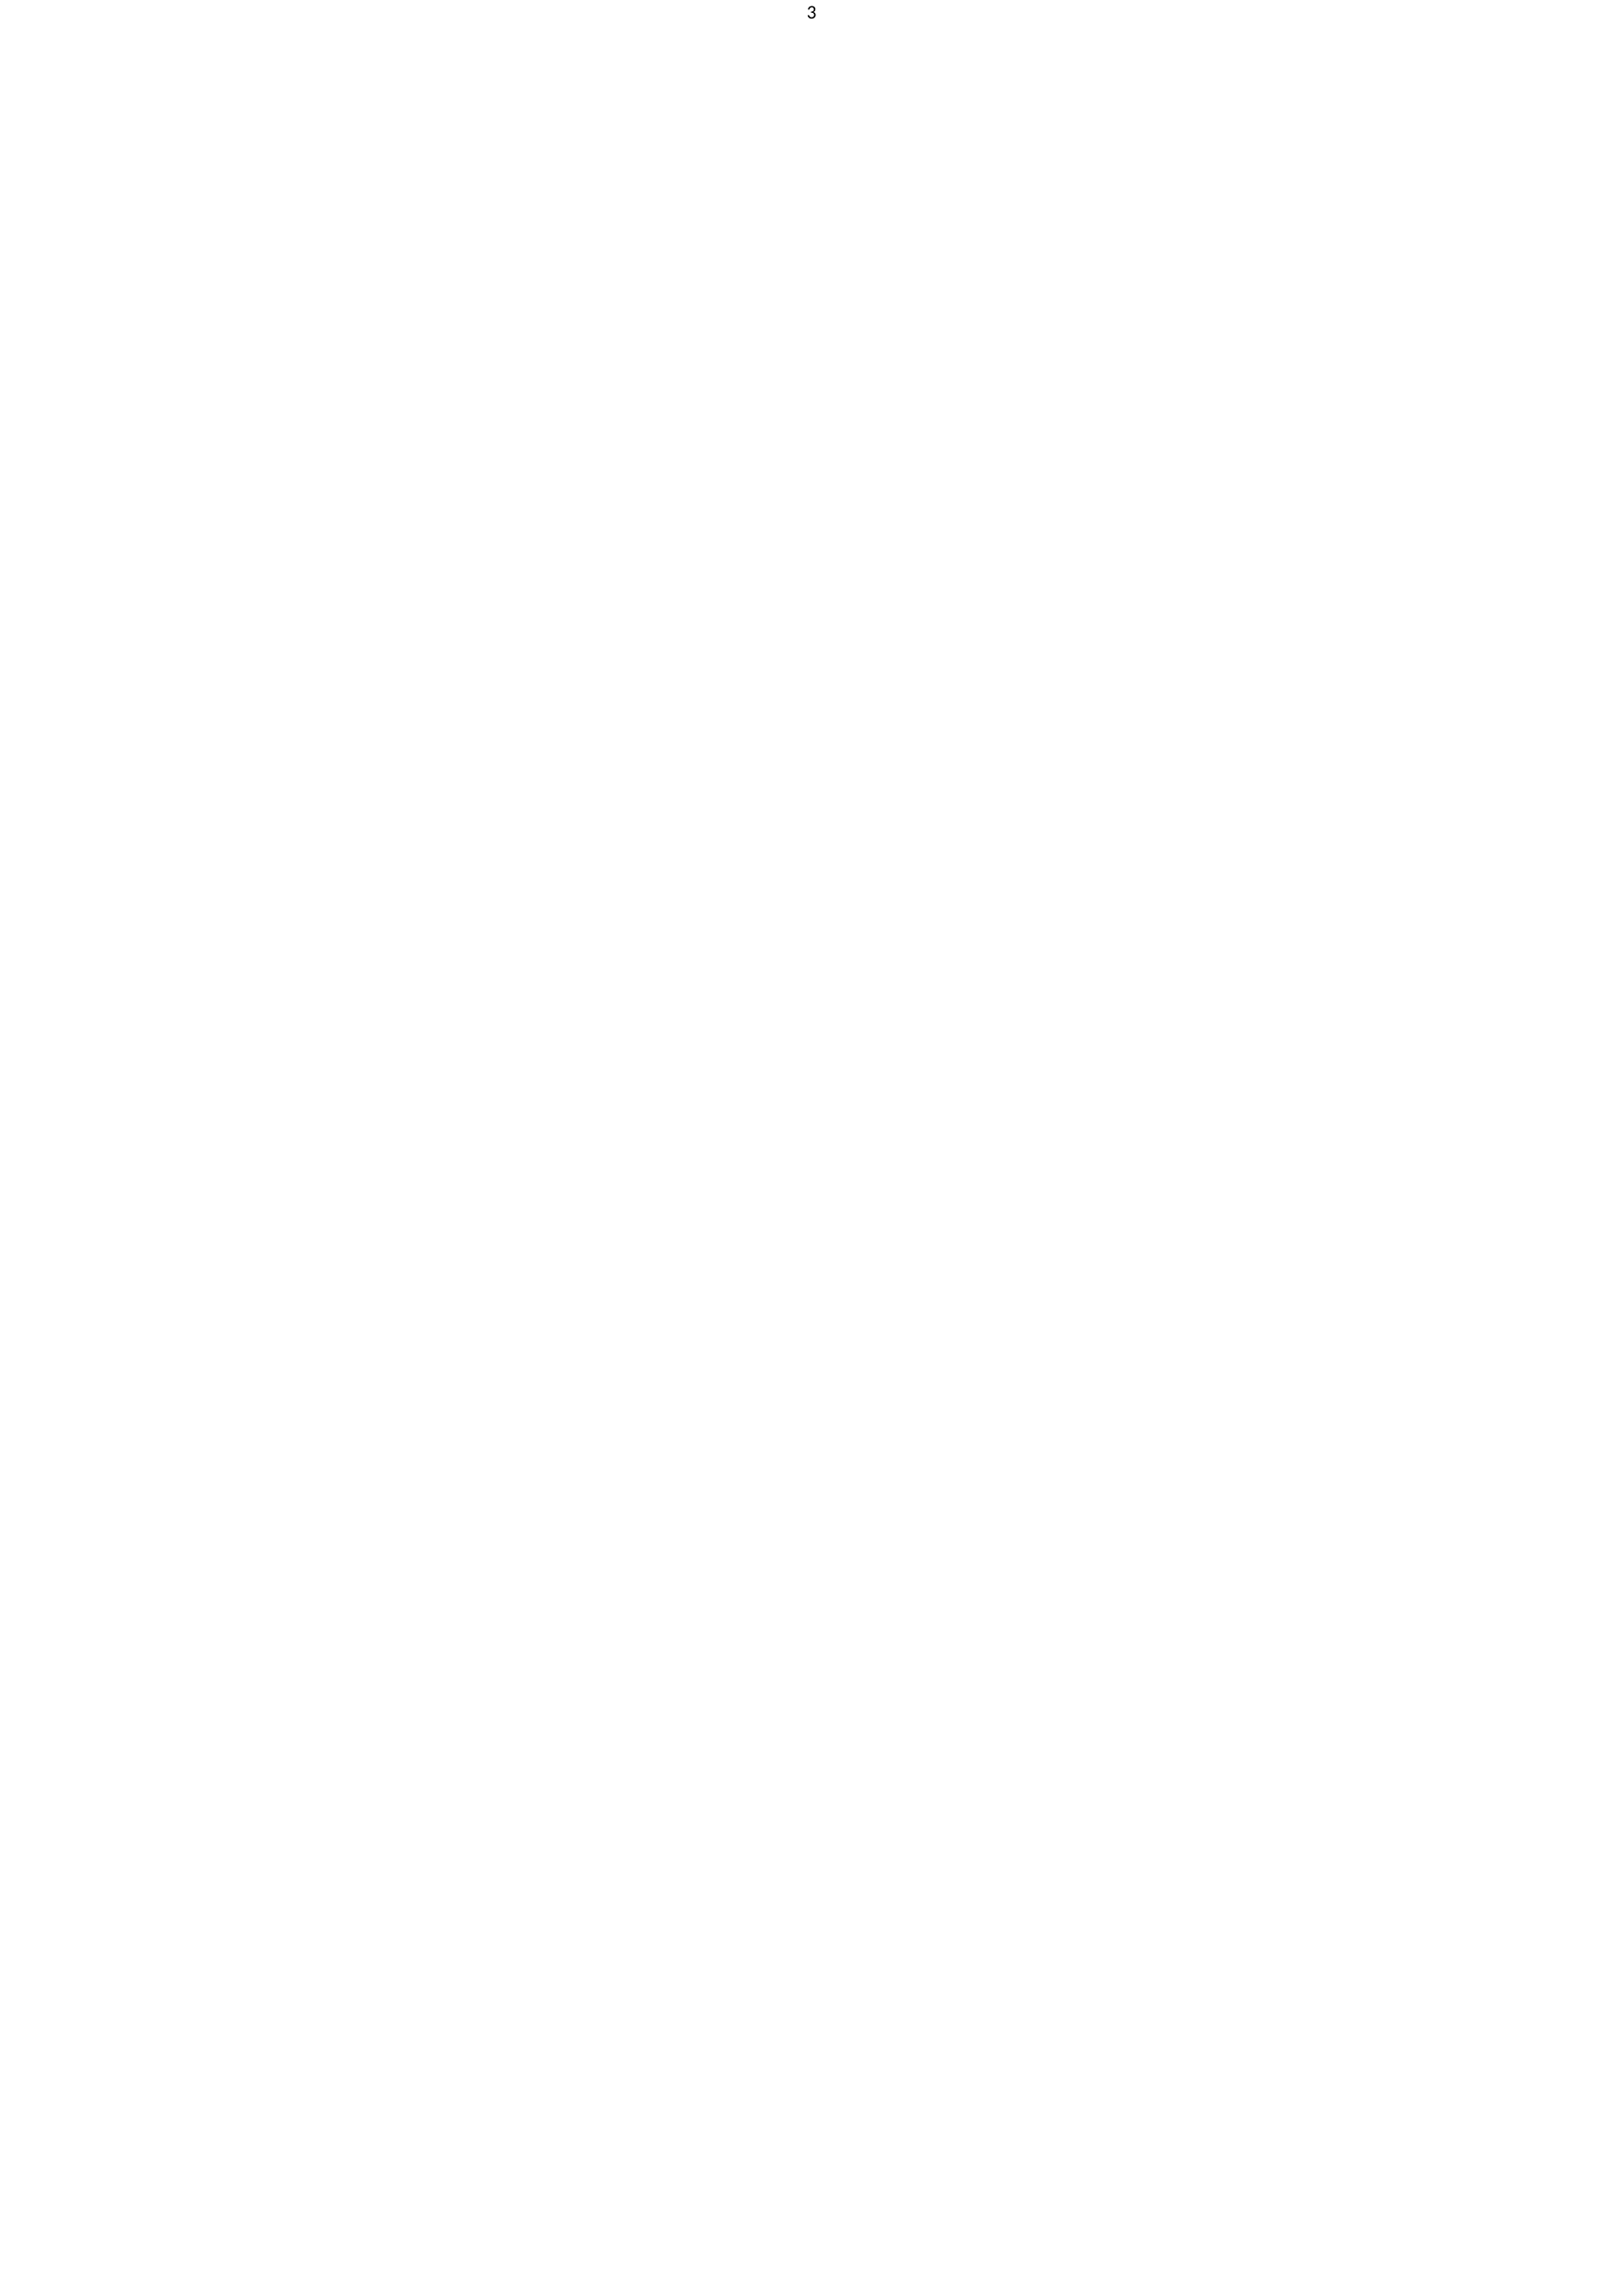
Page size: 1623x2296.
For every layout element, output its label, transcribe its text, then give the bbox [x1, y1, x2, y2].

text 3 [807, 0, 1623, 23]
